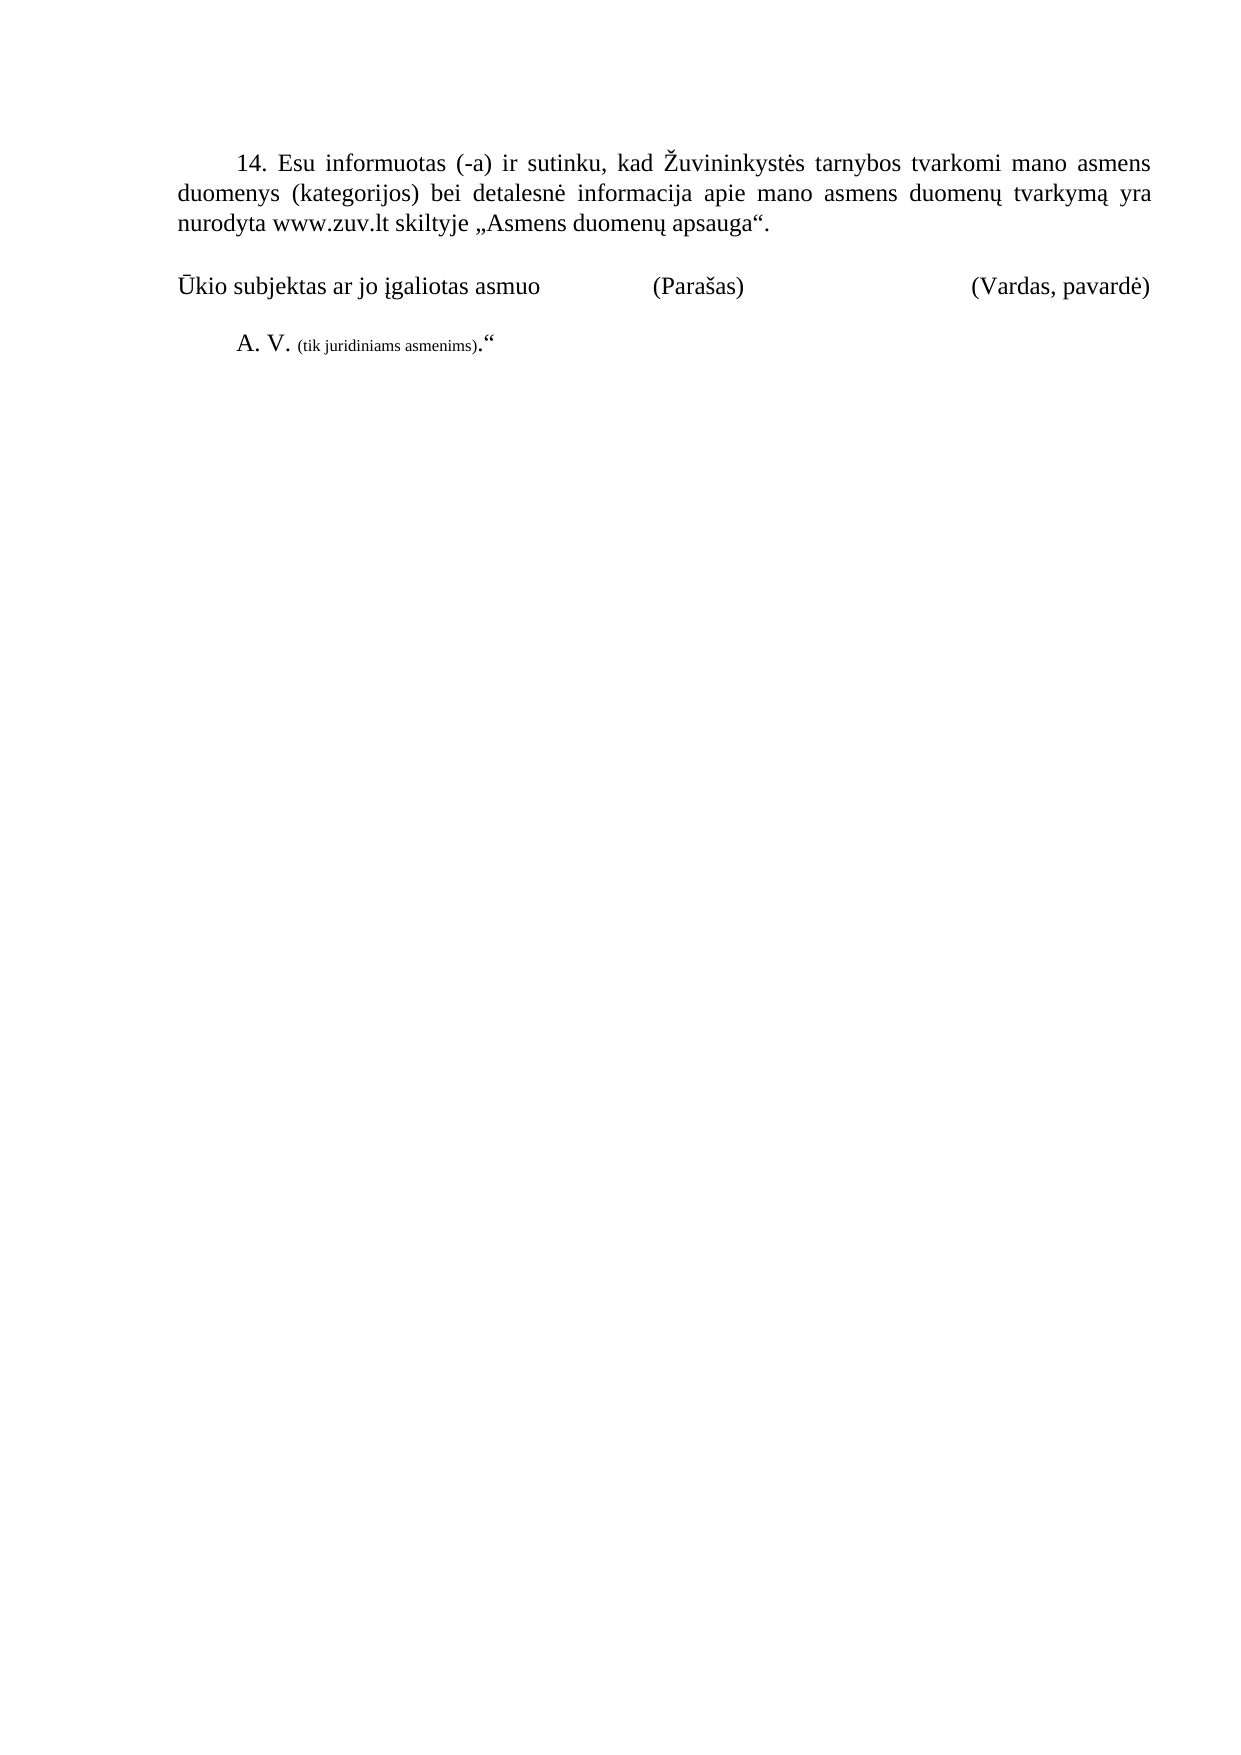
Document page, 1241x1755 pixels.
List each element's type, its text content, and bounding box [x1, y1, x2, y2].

text A. V. (tik juridiniams asmenims).“ [177, 328, 1181, 357]
text 14. Esu informuotas (-a) ir sutinku, kad Žuvininkystės tarnybos tvarkomi mano asmens duomenys (kategorijos) bei detalesnė informacija apie mano asmens duomenų tvarkymą yra nurodyta www.zuv.lt skiltyje „Asmens duomenų apsauga“. [177, 148, 1152, 237]
text Ūkio subjektas ar jo įgaliotas asmuo (Parašas) (Vardas, pavardė) [177, 271, 1152, 300]
